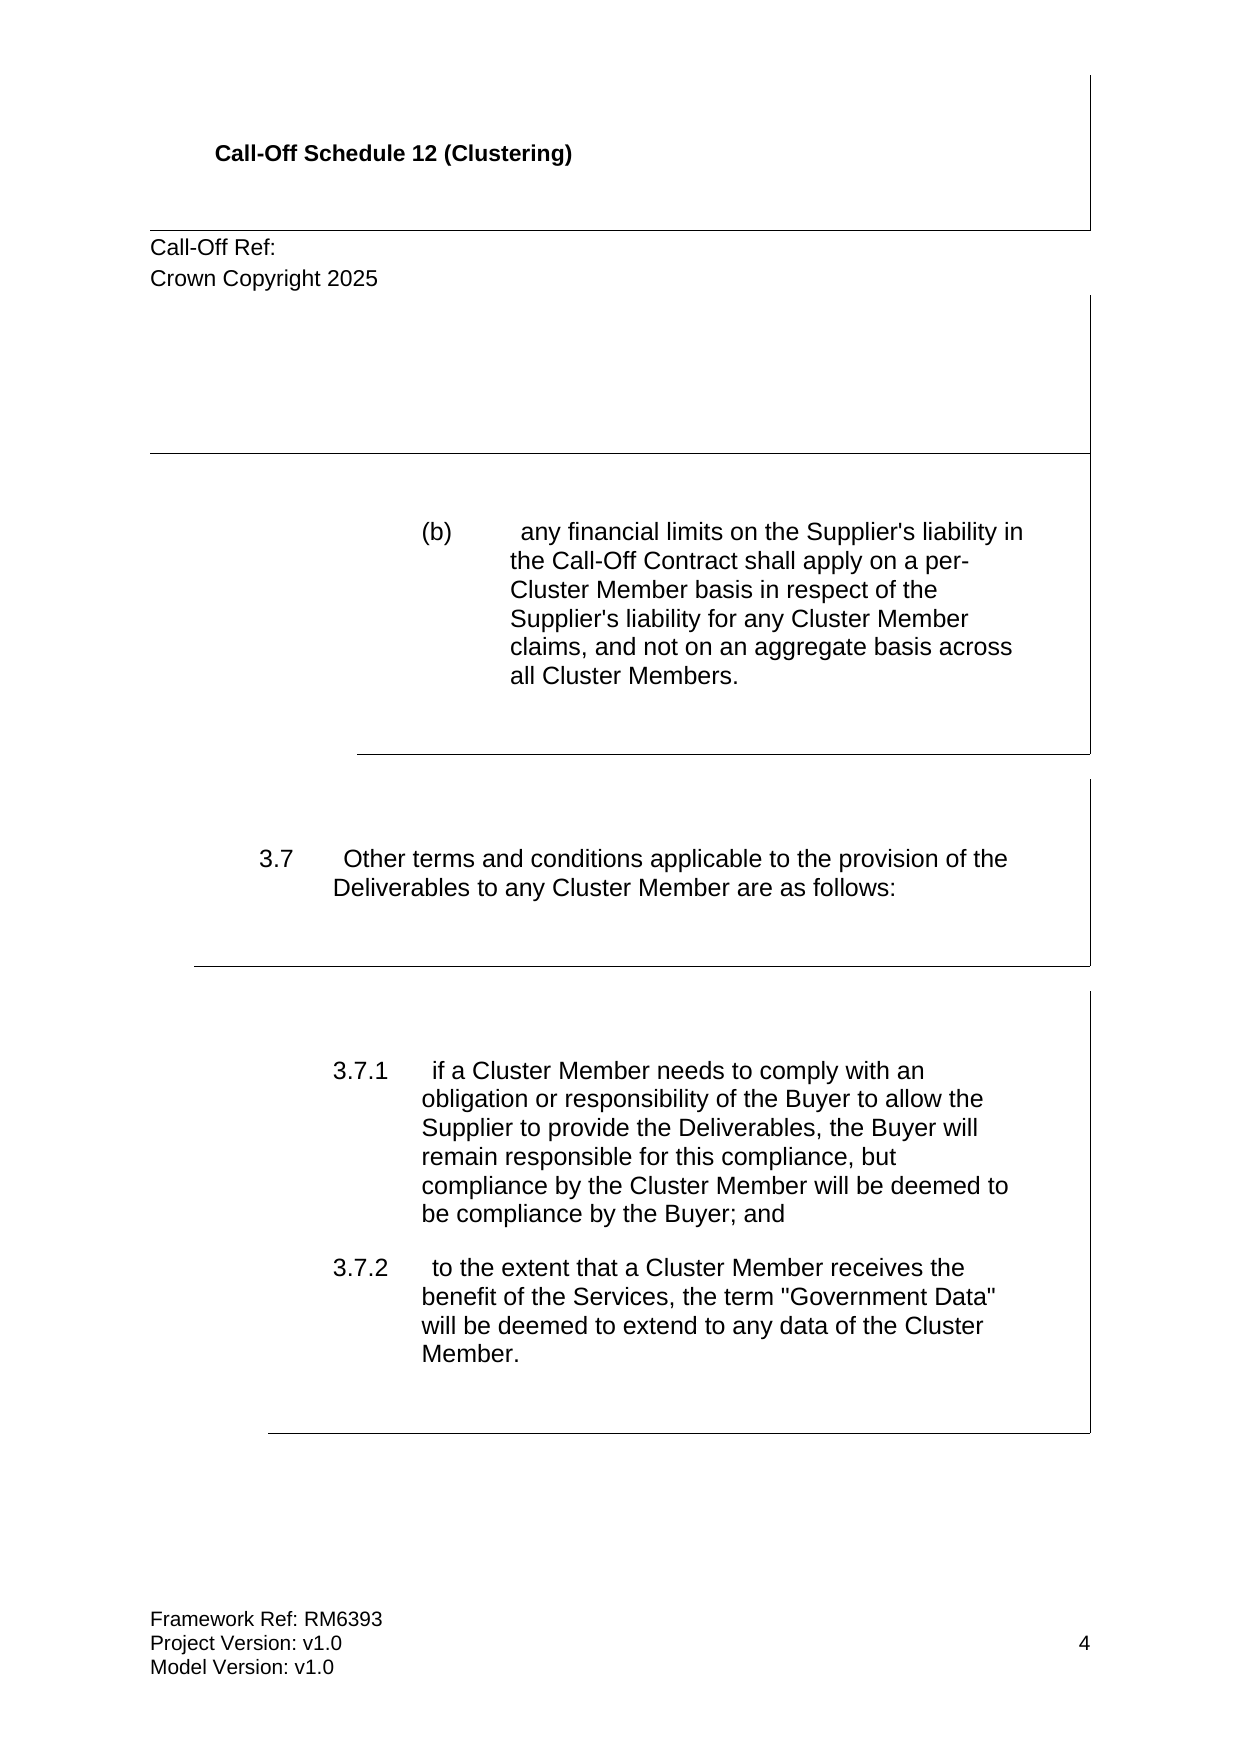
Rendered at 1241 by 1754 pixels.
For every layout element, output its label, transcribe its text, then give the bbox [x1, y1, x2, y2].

list Other terms and conditions applicable to the provision of the Deliverables to any Cluster Member are as follows: [194, 779, 1090, 966]
list any financial limits on the Supplier's liability in the Call-Off Contract shall apply on a per-Cluster Member basis in respect of the Supplier's liability for any Cluster Member claims, and not on an aggregate basis across all Cluster Members. [357, 453, 1090, 754]
list to the extent that a Cluster Member receives the benefit of the Services, the term "Government Data" will be deemed to extend to any data of the Cluster Member. [268, 1188, 1090, 1433]
list if a Cluster Member needs to comply with an obligation or responsibility of the Buyer to allow the Supplier to provide the Deliverables, the Buyer will remain responsible for this compliance, but compliance by the Cluster Member will be deemed to be compliance by the Buyer; and [268, 991, 1090, 1188]
